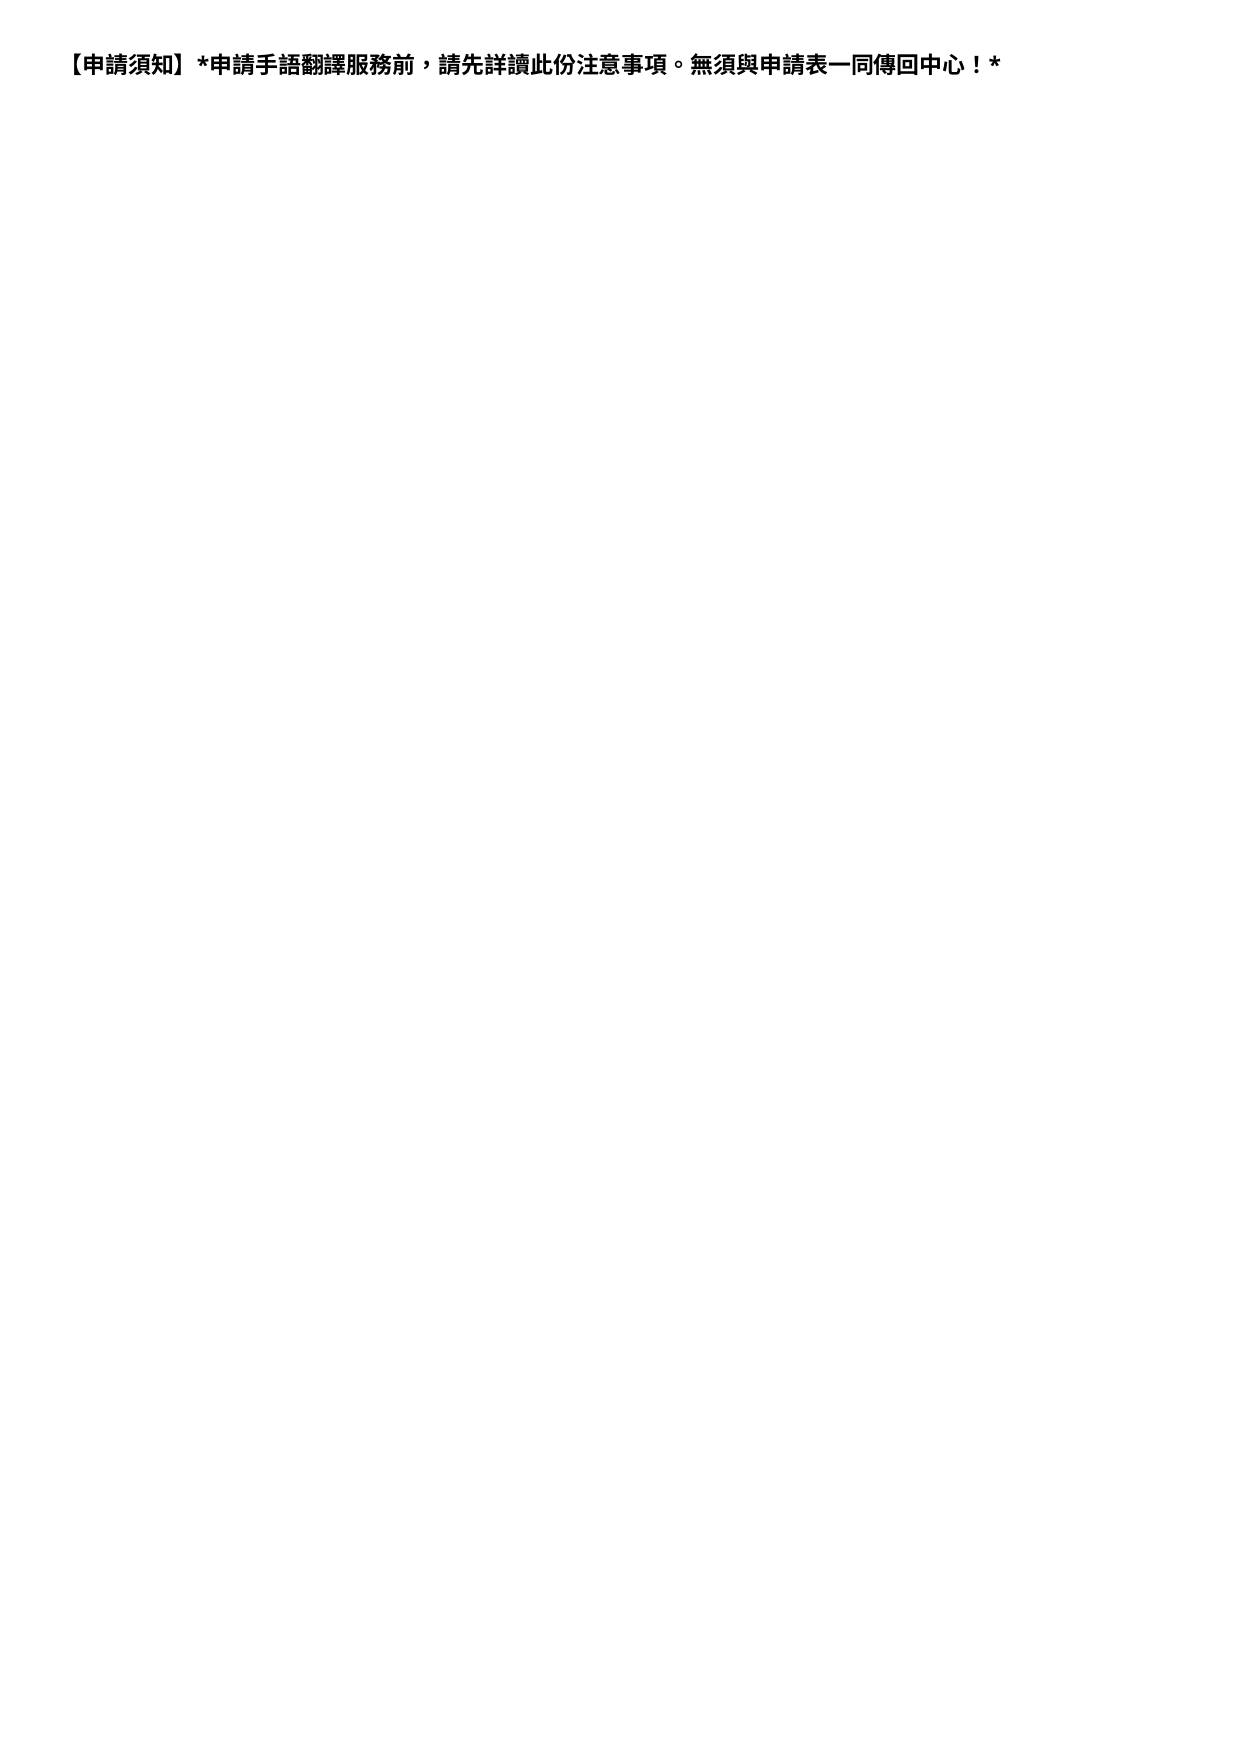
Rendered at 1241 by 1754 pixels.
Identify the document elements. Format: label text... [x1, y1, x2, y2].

text 【申請須知】*申請手語翻譯服務前，請先詳讀此份注意事項。無須與申請表一同傳回中心！* [59, 44, 1181, 82]
